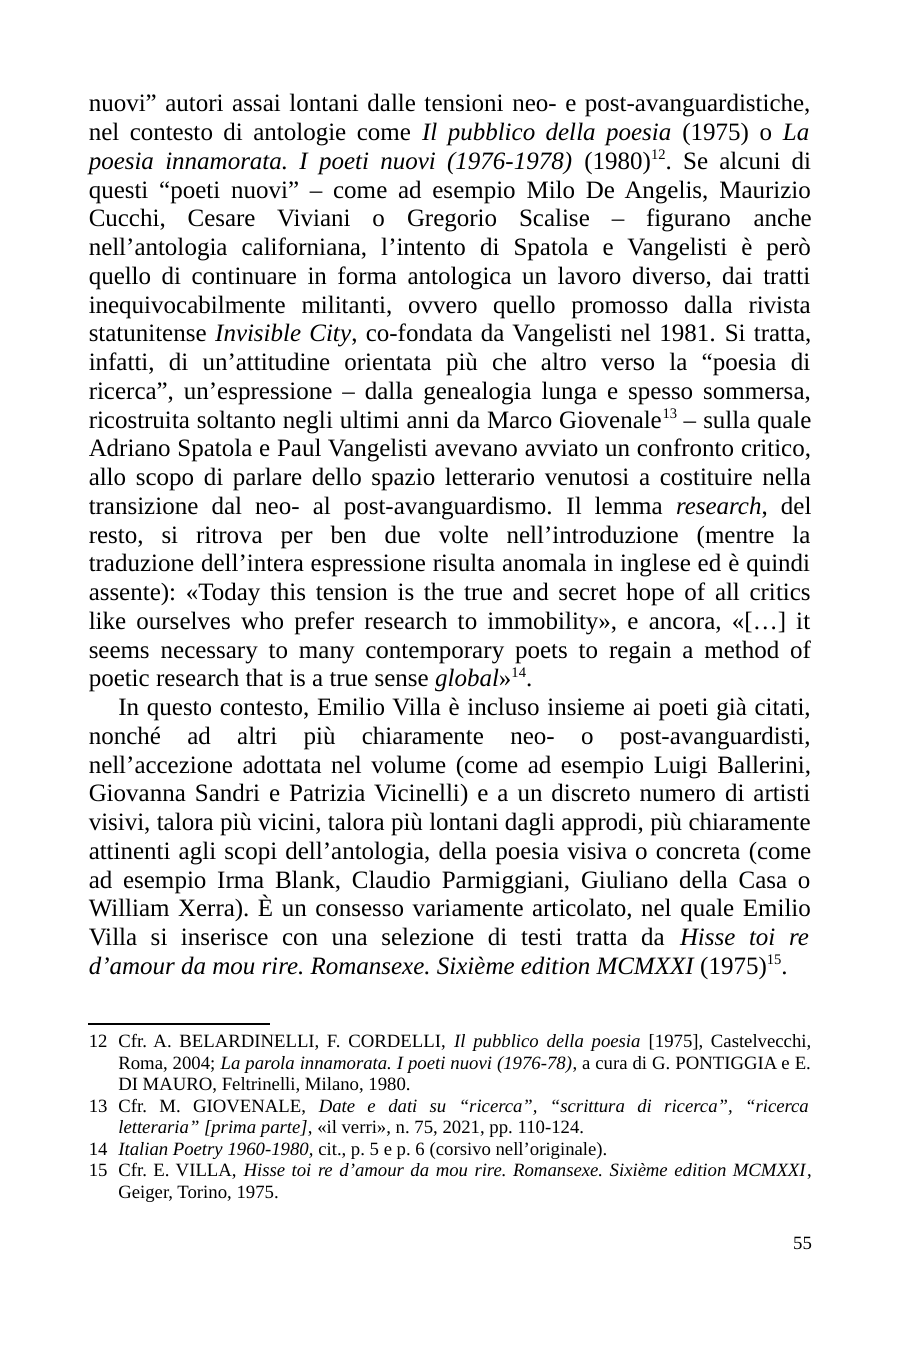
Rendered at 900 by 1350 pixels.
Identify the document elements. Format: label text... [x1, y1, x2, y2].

text Italian Poetry 1960-1980, cit., p. 5 e p. 6 (corsivo nell’originale). [88, 1138, 811, 1159]
text nuovi” autori assai lontani dalle tensioni neo- e post-avanguardistiche, nel contesto di antologie come Il pubblico della poesia (1975) o La poesia innamorata. I poeti nuovi (1976-1978) (1980). Se alcuni di questi “poeti nuovi” – come ad esempio Milo De Angelis, Maurizio Cucchi, Cesare Viviani o Gregorio Scalise – figurano anche nell’antologia californiana, l’intento di Spatola e Vangelisti è però quello di continuare in forma antologica un lavoro diverso, dai tratti inequivocabilmente militanti, ovvero quello promosso dalla rivista statunitense Invisible City, co-fondata da Vangelisti nel 1981. Si tratta, infatti, di un’attitudine orientata più che altro verso la “poesia di ricerca”, un’espressione – dalla genealogia lunga e spesso sommersa, ricostruita soltanto negli ultimi anni da Marco Giovenale – sulla quale Adriano Spatola e Paul Vangelisti avevano avviato un confronto critico, allo scopo di parlare dello spazio letterario venutosi a costituire nella transizione dal neo- al post-avanguardismo. Il lemma research, del resto, si ritrova per ben due volte nell’introduzione (mentre la traduzione dell’intera espressione risulta anomala in inglese ed è quindi assente): «Today this tension is the true and secret hope of all critics like ourselves who prefer research to immobility», e ancora, «[…] it seems necessary to many contemporary poets to regain a method of poetic research that is a true sense global». [88, 88, 811, 692]
text Cfr. E. VILLA, Hisse toi re d’amour da mou rire. Romansexe. Sixième edition MCMXXI, Geiger, Torino, 1975. [88, 1159, 811, 1202]
text In questo contesto, Emilio Villa è incluso insieme ai poeti già citati, nonché ad altri più chiaramente neo- o post-avanguardisti, nell’accezione adottata nel volume (come ad esempio Luigi Ballerini, Giovanna Sandri e Patrizia Vicinelli) e a un discreto numero di artisti visivi, talora più vicini, talora più lontani dagli approdi, più chiaramente attinenti agli scopi dell’antologia, della poesia visiva o concreta (come ad esempio Irma Blank, Claudio Parmiggiani, Giuliano della Casa o William Xerra). È un consesso variamente articolato, nel quale Emilio Villa si inserisce con una selezione di testi tratta da Hisse toi re d’amour da mou rire. Romansexe. Sixième edition MCMXXI (1975). [88, 692, 811, 980]
text Cfr. M. GIOVENALE, Date e dati su “ricerca”, “scrittura di ricerca”, “ricerca letteraria” [prima parte], «il verri», n. 75, 2021, pp. 110-124. [88, 1095, 811, 1138]
text Cfr. A. BELARDINELLI, F. CORDELLI, Il pubblico della poesia [1975], Castelvecchi, Roma, 2004; La parola innamorata. I poeti nuovi (1976-78), a cura di G. PONTIGGIA e E. DI MAURO, Feltrinelli, Milano, 1980. [88, 1030, 811, 1095]
